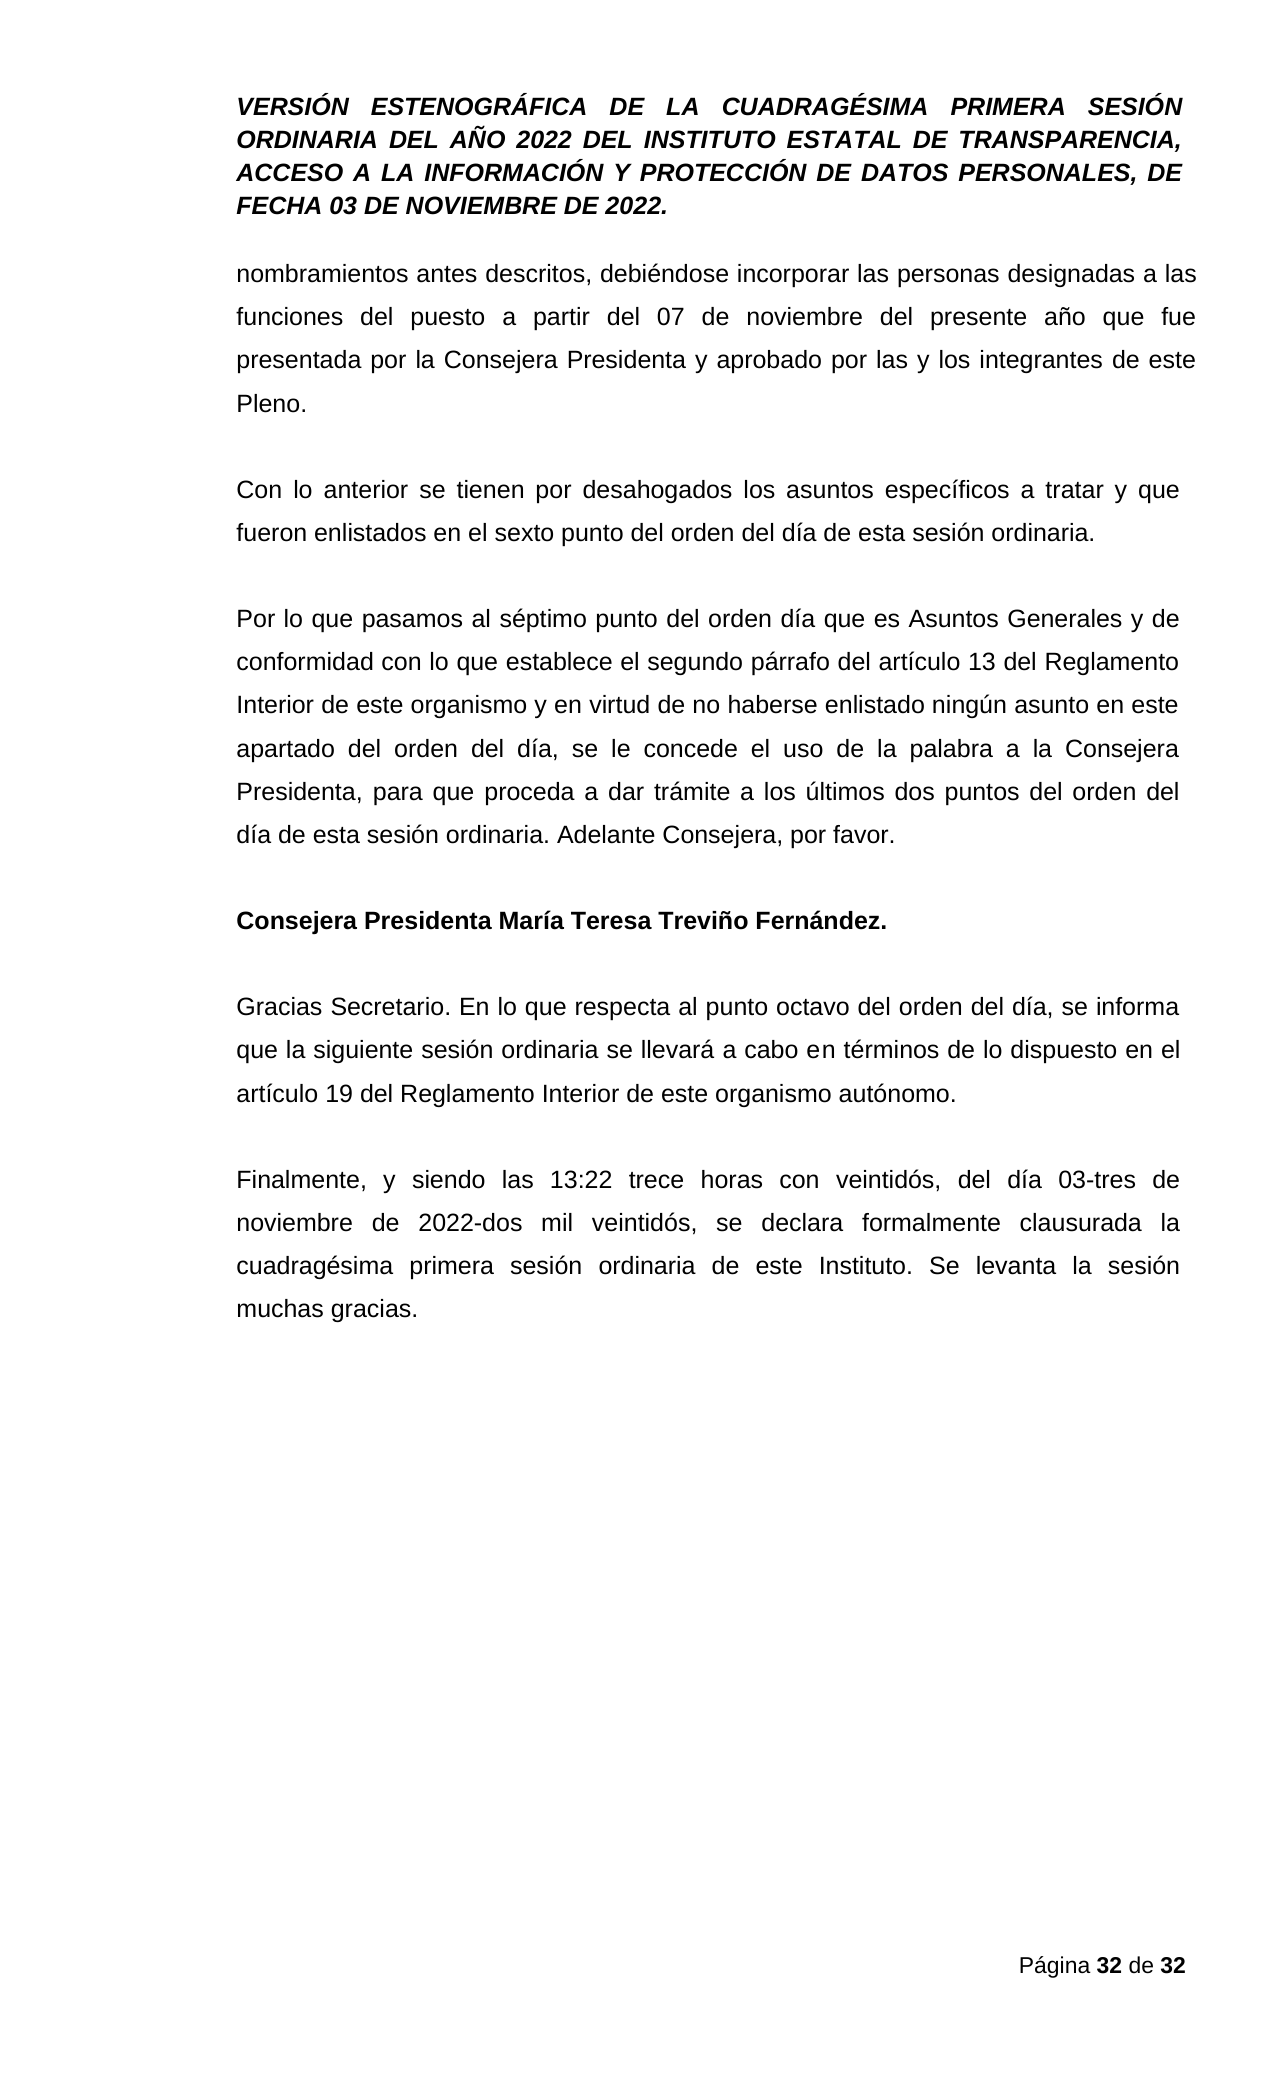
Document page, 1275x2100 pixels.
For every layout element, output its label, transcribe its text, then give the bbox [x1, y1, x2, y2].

text Por lo que pasamos al séptimo punto del orden día que es Asuntos Generales y de conformidad con lo que establece el segundo párrafo del artículo 13 del Reglamento Interior de este organismo y en virtud de no haberse enlistado ningún asunto en este apartado del orden del día, se le concede el uso de la palabra a la Consejera Presidenta, para que proceda a dar trámite a los últimos dos puntos del orden del día de esta sesión ordinaria. Adelante Consejera, por favor. [236, 604, 1181, 849]
text Finalmente, y siendo las 13:22 trece horas con veintidós, del día 03-tres de noviembre de 2022-dos mil veintidós, se declara formalmente clausurada la cuadragésima primera sesión ordinaria de este Instituto. Se levanta la sesión muchas gracias. [236, 1165, 1181, 1323]
text nombramientos antes descritos, debiéndose incorporar las personas designadas a las funciones del puesto a partir del 07 de noviembre del presente año que fue presentada por la Consejera Presidenta y aprobado por las y los integrantes de este Pleno. [236, 259, 1198, 417]
text Con lo anterior se tienen por desahogados los asuntos específicos a tratar y que fueron enlistados en el sexto punto del orden del día de esta sesión ordinaria. [236, 475, 1181, 547]
text Gracias Secretario. En lo que respecta al punto octavo del orden del día, se informa que la siguiente sesión ordinaria se llevará a cabo en términos de lo dispuesto en el artículo 19 del Reglamento Interior de este organismo autónomo. [236, 992, 1181, 1107]
text Consejera Presidenta María Teresa Treviño Fernández. [236, 906, 1181, 935]
